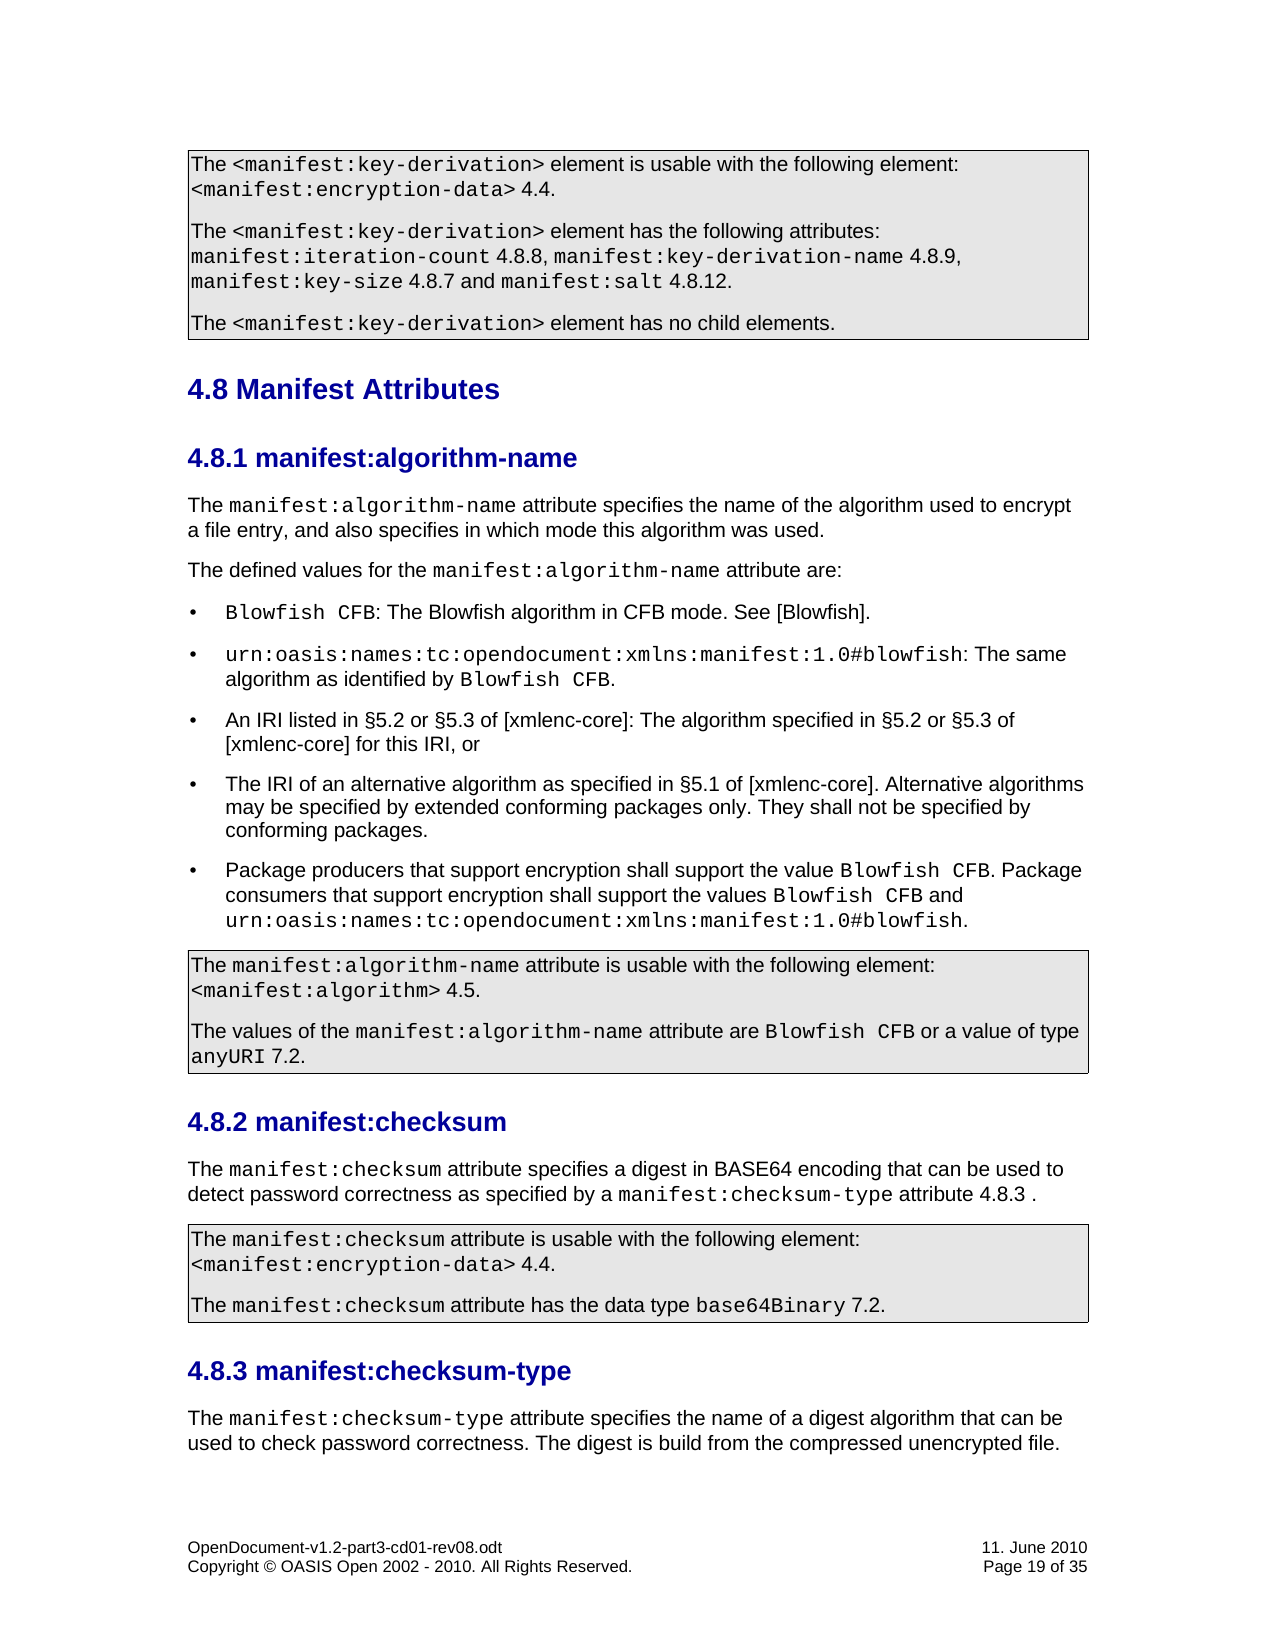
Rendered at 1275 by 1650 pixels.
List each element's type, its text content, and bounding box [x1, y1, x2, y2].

list The values of the manifest:algorithm-name attribute are Blowfish CFB or a value of type anyURI 7.2. [189, 1017, 1088, 1073]
list urn:oasis:names:tc:opendocument:xmlns:manifest:1.0#blowfish: The same algorithm as identified by Blowfish CFB. [187, 642, 1088, 692]
list An IRI listed in §5.2 or §5.3 of [xmlenc-core]: The algorithm specified in §5.2 or §5.3 of [xmlenc-core] for this IRI, or [187, 709, 1088, 756]
text The manifest:algorithm-name attribute specifies the name of the algorithm used to encrypt a file entry, and also specifies in which mode this algorithm was used. [187, 494, 1088, 542]
list The manifest:checksum attribute has the data type base64Binary 7.2. [189, 1291, 1088, 1322]
list The IRI of an alternative algorithm as specified in §5.1 of [xmlenc-core]. Alternative algorithms may be specified by extended conforming packages only. They shall not be specified by conforming packages. [187, 772, 1088, 842]
subtitle manifest:algorithm-name [187, 443, 1088, 473]
list Package producers that support encryption shall support the value Blowfish CFB. Package consumers that support encryption shall support the values Blowfish CFB and urn:oasis:names:tc:opendocument:xmlns:manifest:1.0#blowfish. [187, 858, 1088, 933]
list The <manifest:key-derivation> element is usable with the following element: <manifest:encryption-data> 4.4. [189, 151, 1088, 203]
subtitle manifest:checksum [187, 1106, 1088, 1137]
subtitle Manifest Attributes [187, 373, 1088, 406]
text The manifest:checksum attribute specifies a digest in BASE64 encoding that can be used to detect password correctness as specified by a manifest:checksum-type attribute 4.8.3 . [187, 1157, 1088, 1207]
subtitle manifest:checksum-type [187, 1355, 1088, 1386]
list Blowfish CFB: The Blowfish algorithm in CFB mode. See [Blowfish]. [187, 601, 1088, 626]
list The manifest:algorithm-name attribute is usable with the following element: <manifest:algorithm> 4.5. [189, 951, 1088, 1003]
text The defined values for the manifest:algorithm-name attribute are: [187, 559, 1088, 584]
list The manifest:checksum attribute is usable with the following element: <manifest:encryption-data> 4.4. [189, 1225, 1088, 1277]
list The <manifest:key-derivation> element has the following attributes: manifest:iteration-count 4.8.8, manifest:key-derivation-name 4.8.9, manifest:key-size 4.8.7 and manifest:salt 4.8.12. [189, 217, 1088, 295]
text The manifest:checksum-type attribute specifies the name of a digest algorithm that can be used to check password correctness. The digest is build from the compressed unencrypted file. [187, 1406, 1088, 1455]
list The <manifest:key-derivation> element has no child elements. [189, 308, 1088, 339]
